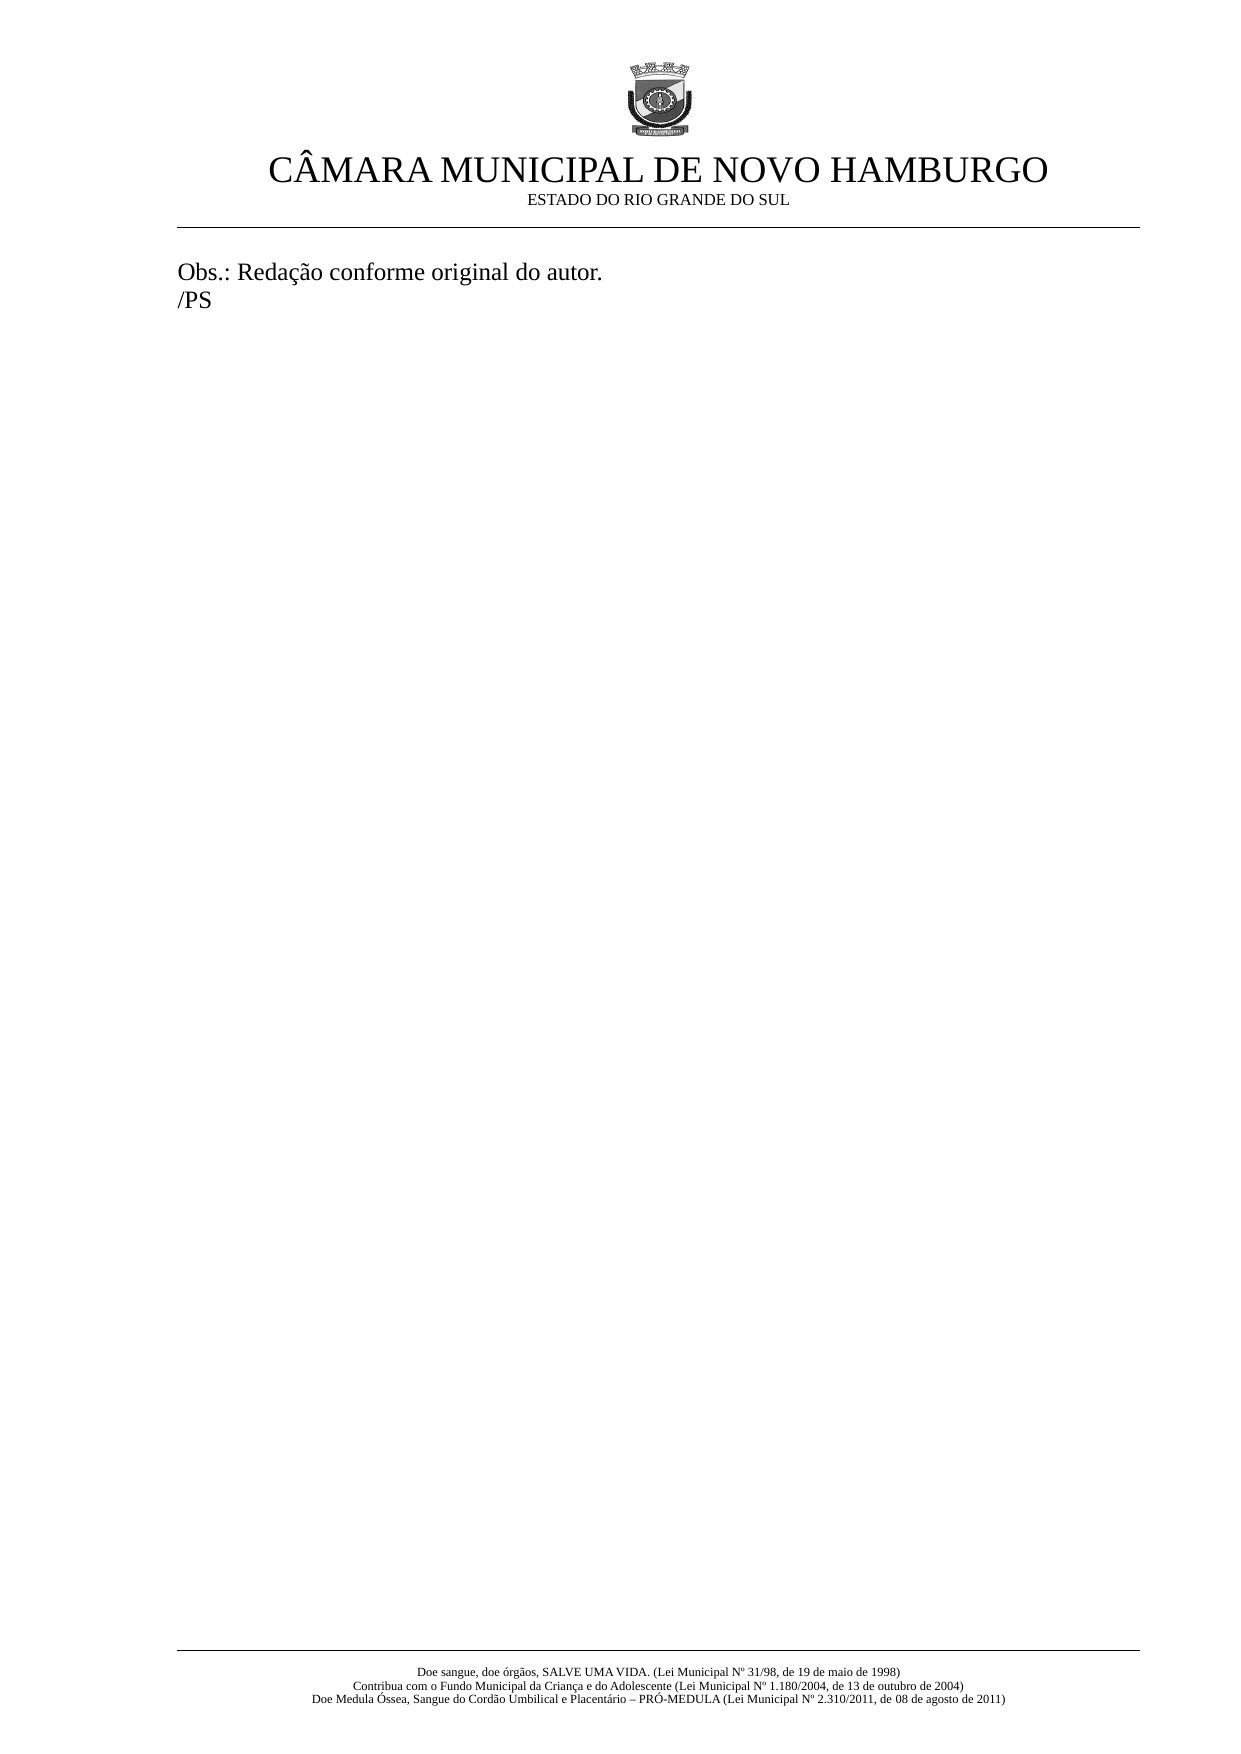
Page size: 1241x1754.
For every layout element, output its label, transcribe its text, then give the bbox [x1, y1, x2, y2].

text /PS [177, 286, 1140, 313]
text Obs.: Redação conforme original do autor. [177, 258, 1140, 286]
